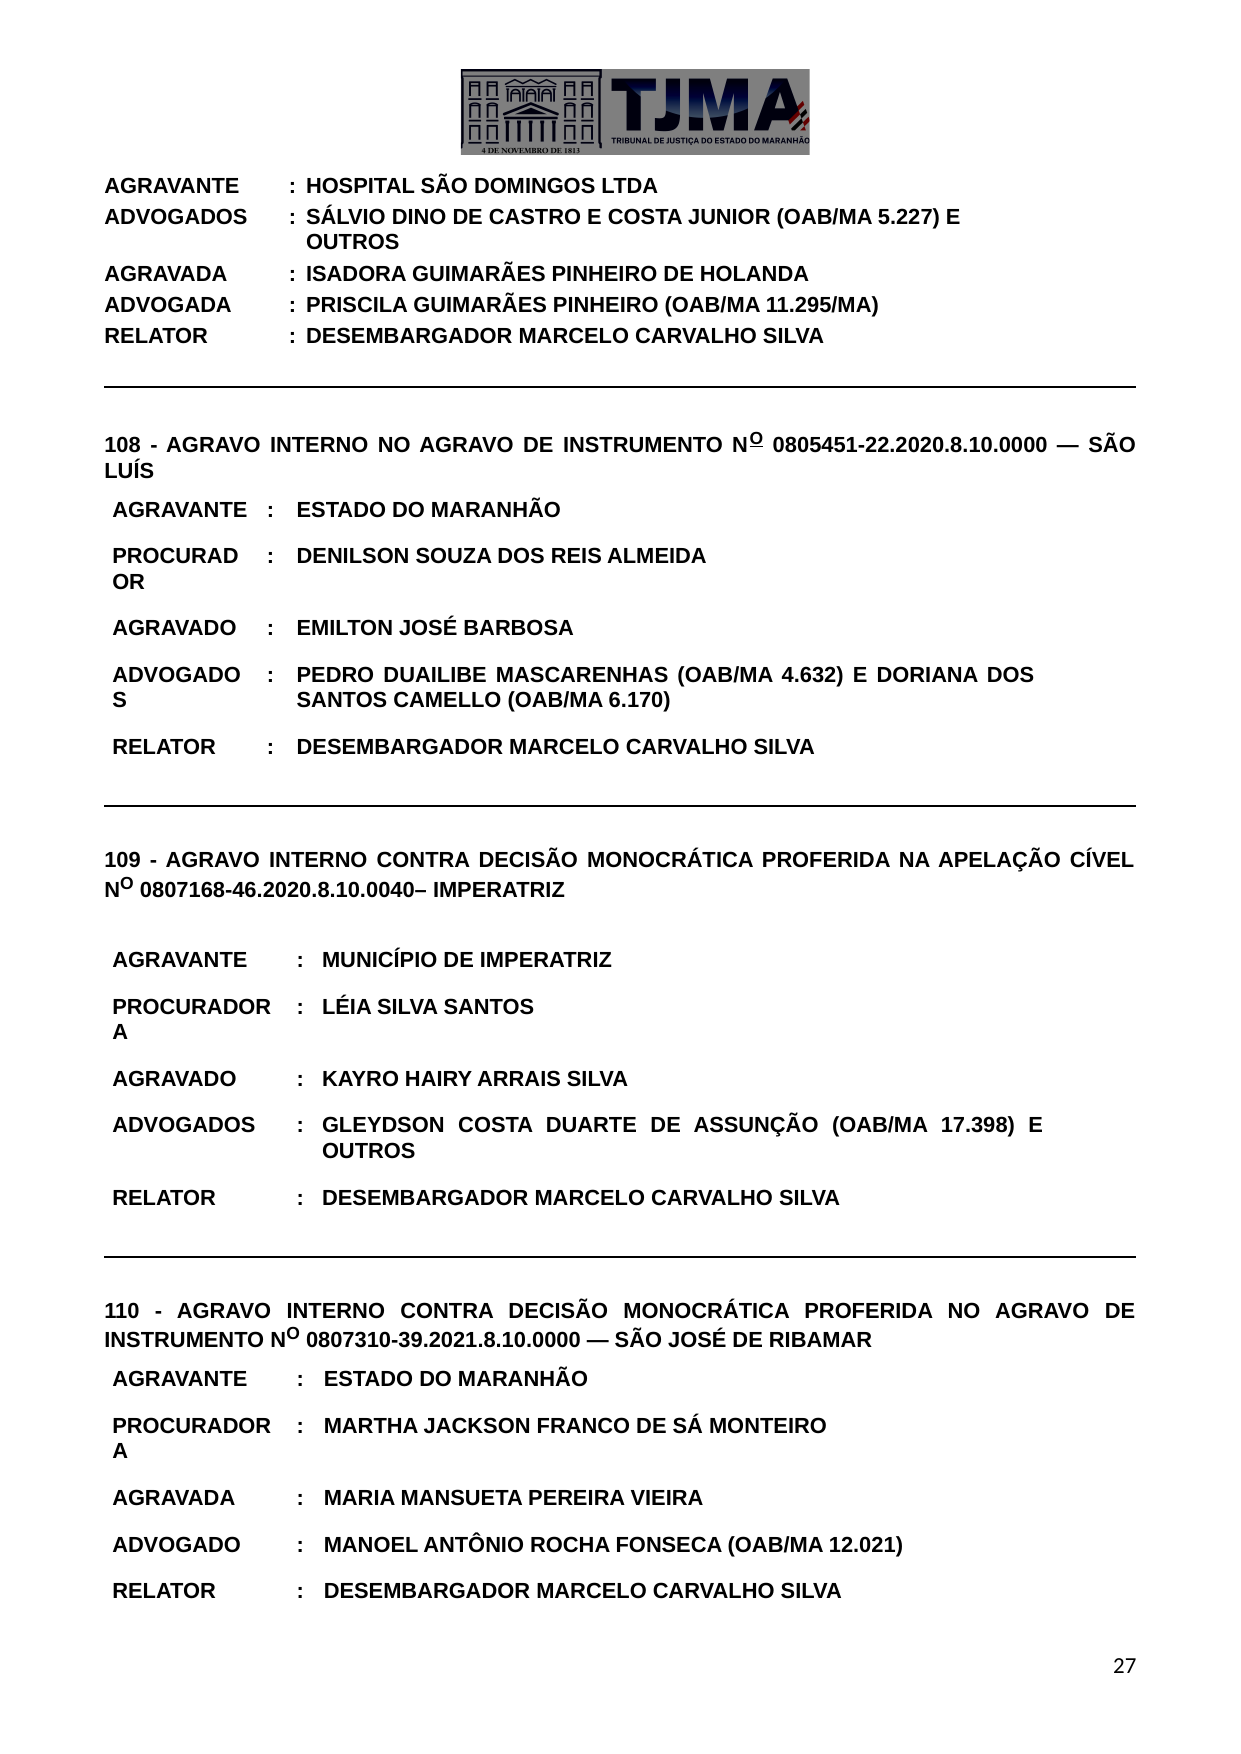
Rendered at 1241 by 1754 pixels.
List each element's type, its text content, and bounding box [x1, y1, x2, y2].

table_cell MARTHA JACKSON FRANCO DE SÁ MONTEIRO [316, 1405, 1053, 1477]
table_cell : [289, 1405, 316, 1477]
table_cell : [259, 536, 288, 607]
table_header ESTADO DO MARANHÃO [289, 489, 1043, 536]
table_cell PRISCILA GUIMARÃES PINHEIRO (OAB/MA 11.295/MA) [306, 292, 1043, 323]
table_cell : [289, 1571, 316, 1617]
table_cell AGRAVADA [104, 260, 288, 292]
table_cell RELATOR [104, 1177, 288, 1223]
table_cell EMILTON JOSÉ BARBOSA [289, 608, 1043, 654]
table_header HOSPITAL SÃO DOMINGOS LTDA [306, 173, 1043, 204]
text 108 - AGRAVO INTERNO NO AGRAVO DE INSTRUMENTO NO 0805451-22.2020.8.10.0000 — SÃO LUÍS [104, 428, 1136, 483]
table_cell ADVOGADA [104, 292, 288, 323]
table_cell : [289, 1524, 316, 1571]
table_cell DESEMBARGADOR MARCELO CARVALHO SILVA [314, 1177, 1052, 1223]
table_header : [259, 489, 288, 536]
table_cell GLEYDSON COSTA DUARTE DE ASSUNÇÃO (OAB/MA 17.398) E OUTROS [314, 1105, 1052, 1177]
table_header AGRAVANTE [104, 173, 288, 204]
text 109 - AGRAVO INTERNO CONTRA DECISÃO MONOCRÁTICA PROFERIDA NA APELAÇÃO CÍVEL NO 0807168-46.2020.8.10.0040– IMPERATRIZ [104, 847, 1136, 902]
table_cell ADVOGADOS [104, 1105, 288, 1177]
table_header : [289, 173, 306, 204]
table_cell PROCURADORA [104, 1405, 288, 1477]
table_header : [289, 1358, 316, 1405]
table_cell : [259, 654, 288, 726]
table_cell : [289, 1058, 314, 1104]
table_cell RELATOR [104, 726, 259, 773]
table_cell ISADORA GUIMARÃES PINHEIRO DE HOLANDA [306, 260, 1043, 292]
table_cell DENILSON SOUZA DOS REIS ALMEIDA [289, 536, 1043, 607]
table_header AGRAVANTE [104, 489, 259, 536]
table_cell : [289, 204, 306, 260]
table_cell : [289, 292, 306, 323]
table_header : [289, 939, 314, 986]
table_cell LÉIA SILVA SANTOS [314, 986, 1052, 1058]
table_cell MARIA MANSUETA PEREIRA VIEIRA [316, 1477, 1053, 1524]
table_cell DESEMBARGADOR MARCELO CARVALHO SILVA [316, 1571, 1053, 1617]
table_cell PEDRO DUAILIBE MASCARENHAS (OAB/MA 4.632) E DORIANA DOS SANTOS CAMELLO (OAB/MA 6.170) [289, 654, 1043, 726]
table_cell DESEMBARGADOR MARCELO CARVALHO SILVA [289, 726, 1043, 773]
table_cell : [259, 726, 288, 773]
table_cell ADVOGADO [104, 1524, 288, 1571]
table_cell RELATOR [104, 323, 288, 354]
table_cell : [289, 986, 314, 1058]
table_cell : [289, 1177, 314, 1223]
table_cell : [259, 608, 288, 654]
table_cell AGRAVADO [104, 1058, 288, 1104]
table_cell AGRAVADO [104, 608, 259, 654]
table_cell AGRAVADA [104, 1477, 288, 1524]
table_cell ADVOGADOS [104, 654, 259, 726]
table_cell : [289, 1477, 316, 1524]
table_cell : [289, 260, 306, 292]
table_cell KAYRO HAIRY ARRAIS SILVA [314, 1058, 1052, 1104]
table_header MUNICÍPIO DE IMPERATRIZ [314, 939, 1052, 986]
table_cell PROCURADOR [104, 536, 259, 607]
table_header AGRAVANTE [104, 1358, 288, 1405]
table_cell PROCURADORA [104, 986, 288, 1058]
table_cell RELATOR [104, 1571, 288, 1617]
table_header ESTADO DO MARANHÃO [316, 1358, 1053, 1405]
table_cell DESEMBARGADOR MARCELO CARVALHO SILVA [306, 323, 1043, 354]
text 110 - AGRAVO INTERNO CONTRA DECISÃO MONOCRÁTICA PROFERIDA NO AGRAVO DE INSTRUMENTO NO 0807310-39.2021.8.10.0000 — SÃO JOSÉ DE RIBAMAR [104, 1298, 1136, 1352]
table_cell : [289, 1105, 314, 1177]
table_cell MANOEL ANTÔNIO ROCHA FONSECA (OAB/MA 12.021) [316, 1524, 1053, 1571]
table_header AGRAVANTE [104, 939, 288, 986]
table_cell SÁLVIO DINO DE CASTRO E COSTA JUNIOR (OAB/MA 5.227) E OUTROS [306, 204, 1043, 260]
table_cell : [289, 323, 306, 354]
table_cell ADVOGADOS [104, 204, 288, 260]
